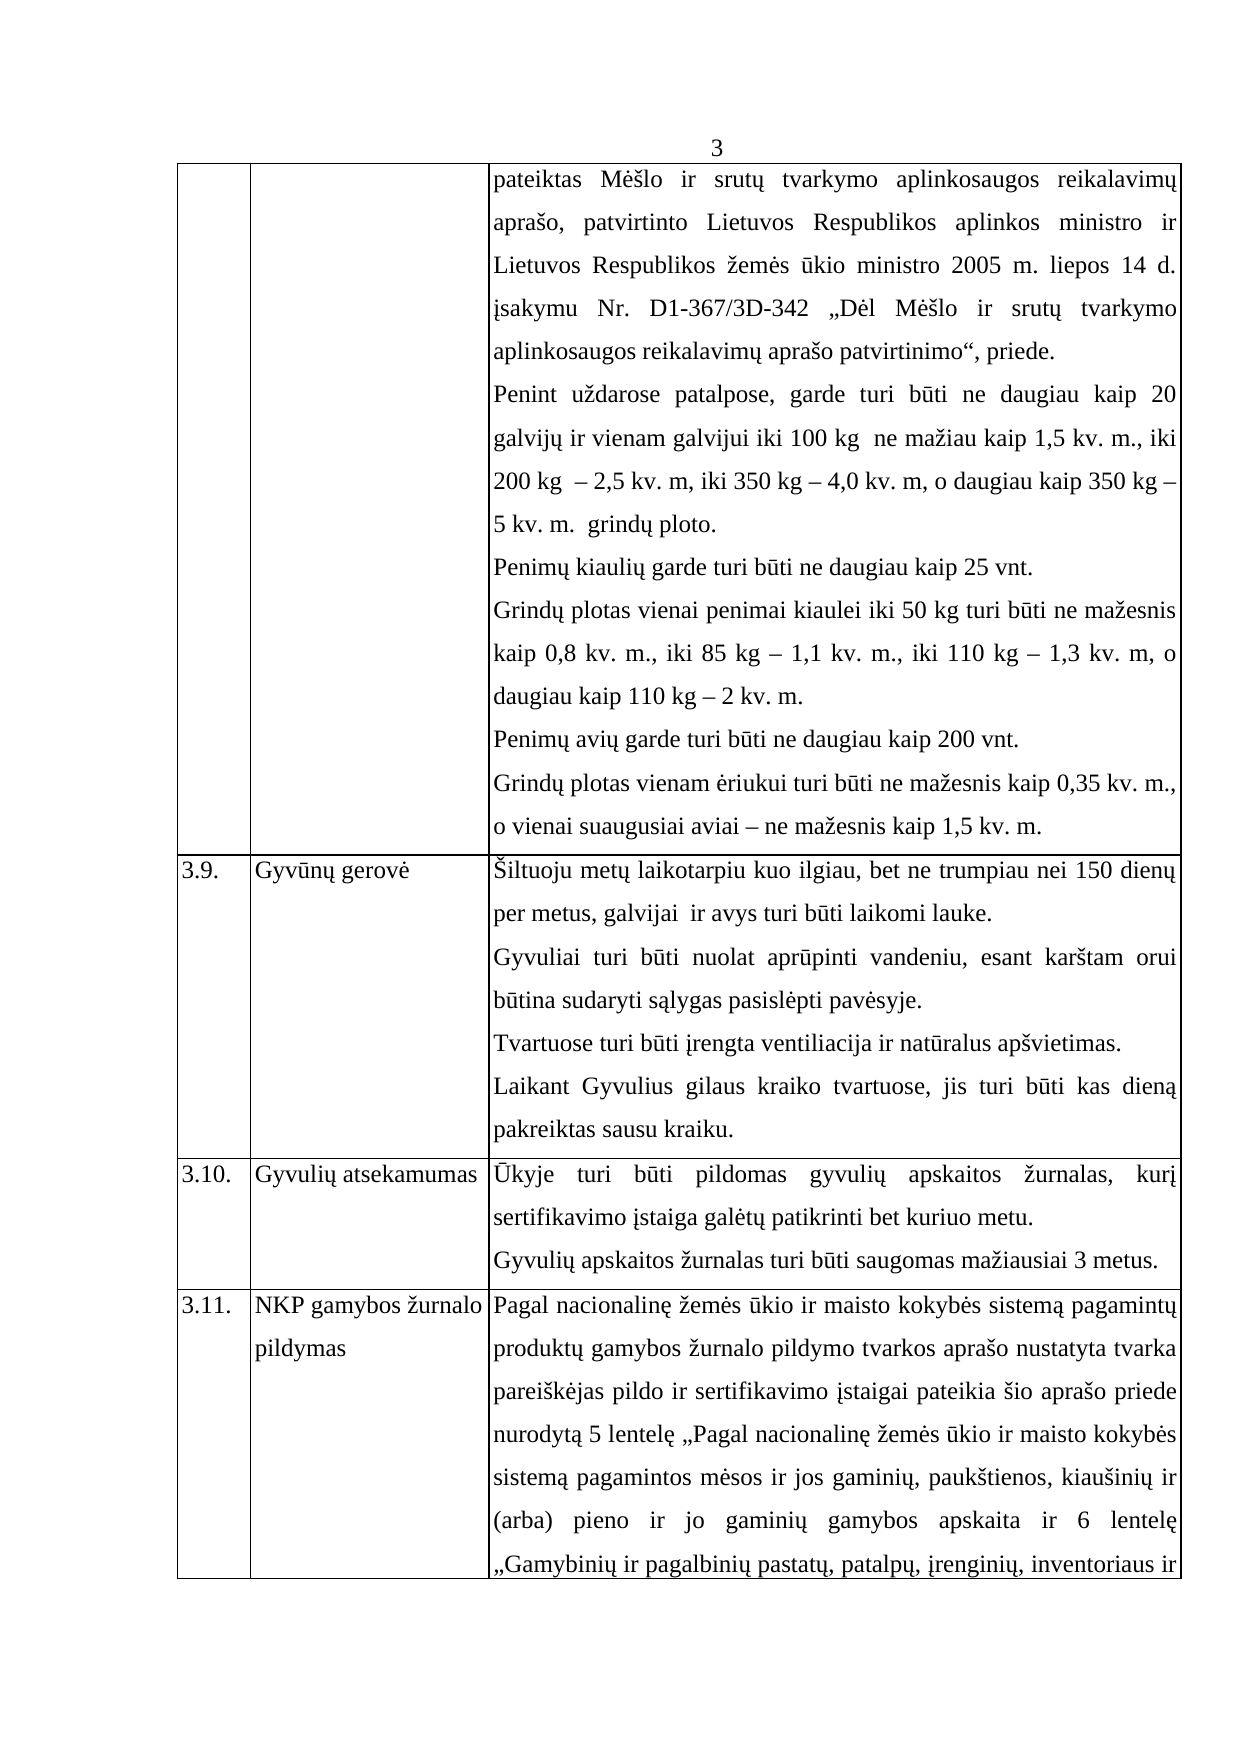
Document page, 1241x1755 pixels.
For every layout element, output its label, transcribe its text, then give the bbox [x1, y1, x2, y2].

table_cell 3.10. [178, 1159, 250, 1288]
table_cell Gyvūnų gerovė [251, 856, 488, 1158]
table_cell Pagal nacionalinę žemės ūkio ir maisto kokybės sistemą pagamintų produktų gamybos žurnalo pildymo tvarkos aprašo nustatyta tvarka pareiškėjas pildo ir sertifikavimo įstaigai pateikia šio aprašo priede nurodytą 5 lentelę „Pagal nacionalinę žemės ūkio ir maisto kokybės sistemą pagamintos mėsos ir jos gaminių, paukštienos, kiaušinių ir (arba) pieno ir jo gaminių gamybos apskaita ir 6 lentelę „Gamybinių ir pagalbinių pastatų, patalpų, įrenginių, inventoriaus ir [490, 1290, 1180, 1577]
table_cell [178, 164, 250, 854]
table_cell [251, 164, 488, 854]
table_cell Gyvulių atsekamumas [251, 1159, 488, 1288]
table_cell 3.11. [178, 1290, 250, 1577]
table_cell 3.9. [178, 856, 250, 1158]
table_cell NKP gamybos žurnalo pildymas [251, 1290, 488, 1577]
table_cell Šiltuoju metų laikotarpiu kuo ilgiau, bet ne trumpiau nei 150 dienų per metus, galvijai ir avys turi būti laikomi lauke. Gyvuliai turi būti nuolat aprūpinti vandeniu, esant karštam orui būtina sudaryti sąlygas pasislėpti pavėsyje. Tvartuose turi būti įrengta ventiliacija ir natūralus apšvietimas. Laikant Gyvulius gilaus kraiko tvartuose, jis turi būti kas dieną pakreiktas sausu kraiku. [490, 856, 1180, 1158]
table_cell pateiktas Mėšlo ir srutų tvarkymo aplinkosaugos reikalavimų aprašo, patvirtinto Lietuvos Respublikos aplinkos ministro ir Lietuvos Respublikos žemės ūkio ministro 2005 m. liepos 14 d. įsakymu Nr. D1-367/3D-342 „Dėl Mėšlo ir srutų tvarkymo aplinkosaugos reikalavimų aprašo patvirtinimo“, priede. Penint uždarose patalpose, garde turi būti ne daugiau kaip 20 galvijų ir vienam galvijui iki 100 kg ne mažiau kaip 1,5 kv. m., iki 200 kg – 2,5 kv. m, iki 350 kg – 4,0 kv. m, o daugiau kaip 350 kg – 5 kv. m. grindų ploto. Penimų kiaulių garde turi būti ne daugiau kaip 25 vnt. Grindų plotas vienai penimai kiaulei iki 50 kg turi būti ne mažesnis kaip 0,8 kv. m., iki 85 kg – 1,1 kv. m., iki 110 kg – 1,3 kv. m, o daugiau kaip 110 kg – 2 kv. m. Penimų avių garde turi būti ne daugiau kaip 200 vnt. Grindų plotas vienam ėriukui turi būti ne mažesnis kaip 0,35 kv. m., o vienai suaugusiai aviai – ne mažesnis kaip 1,5 kv. m. [490, 164, 1180, 854]
table_cell Ūkyje turi būti pildomas gyvulių apskaitos žurnalas, kurį sertifikavimo įstaiga galėtų patikrinti bet kuriuo metu. Gyvulių apskaitos žurnalas turi būti saugomas mažiausiai 3 metus. [490, 1159, 1180, 1288]
